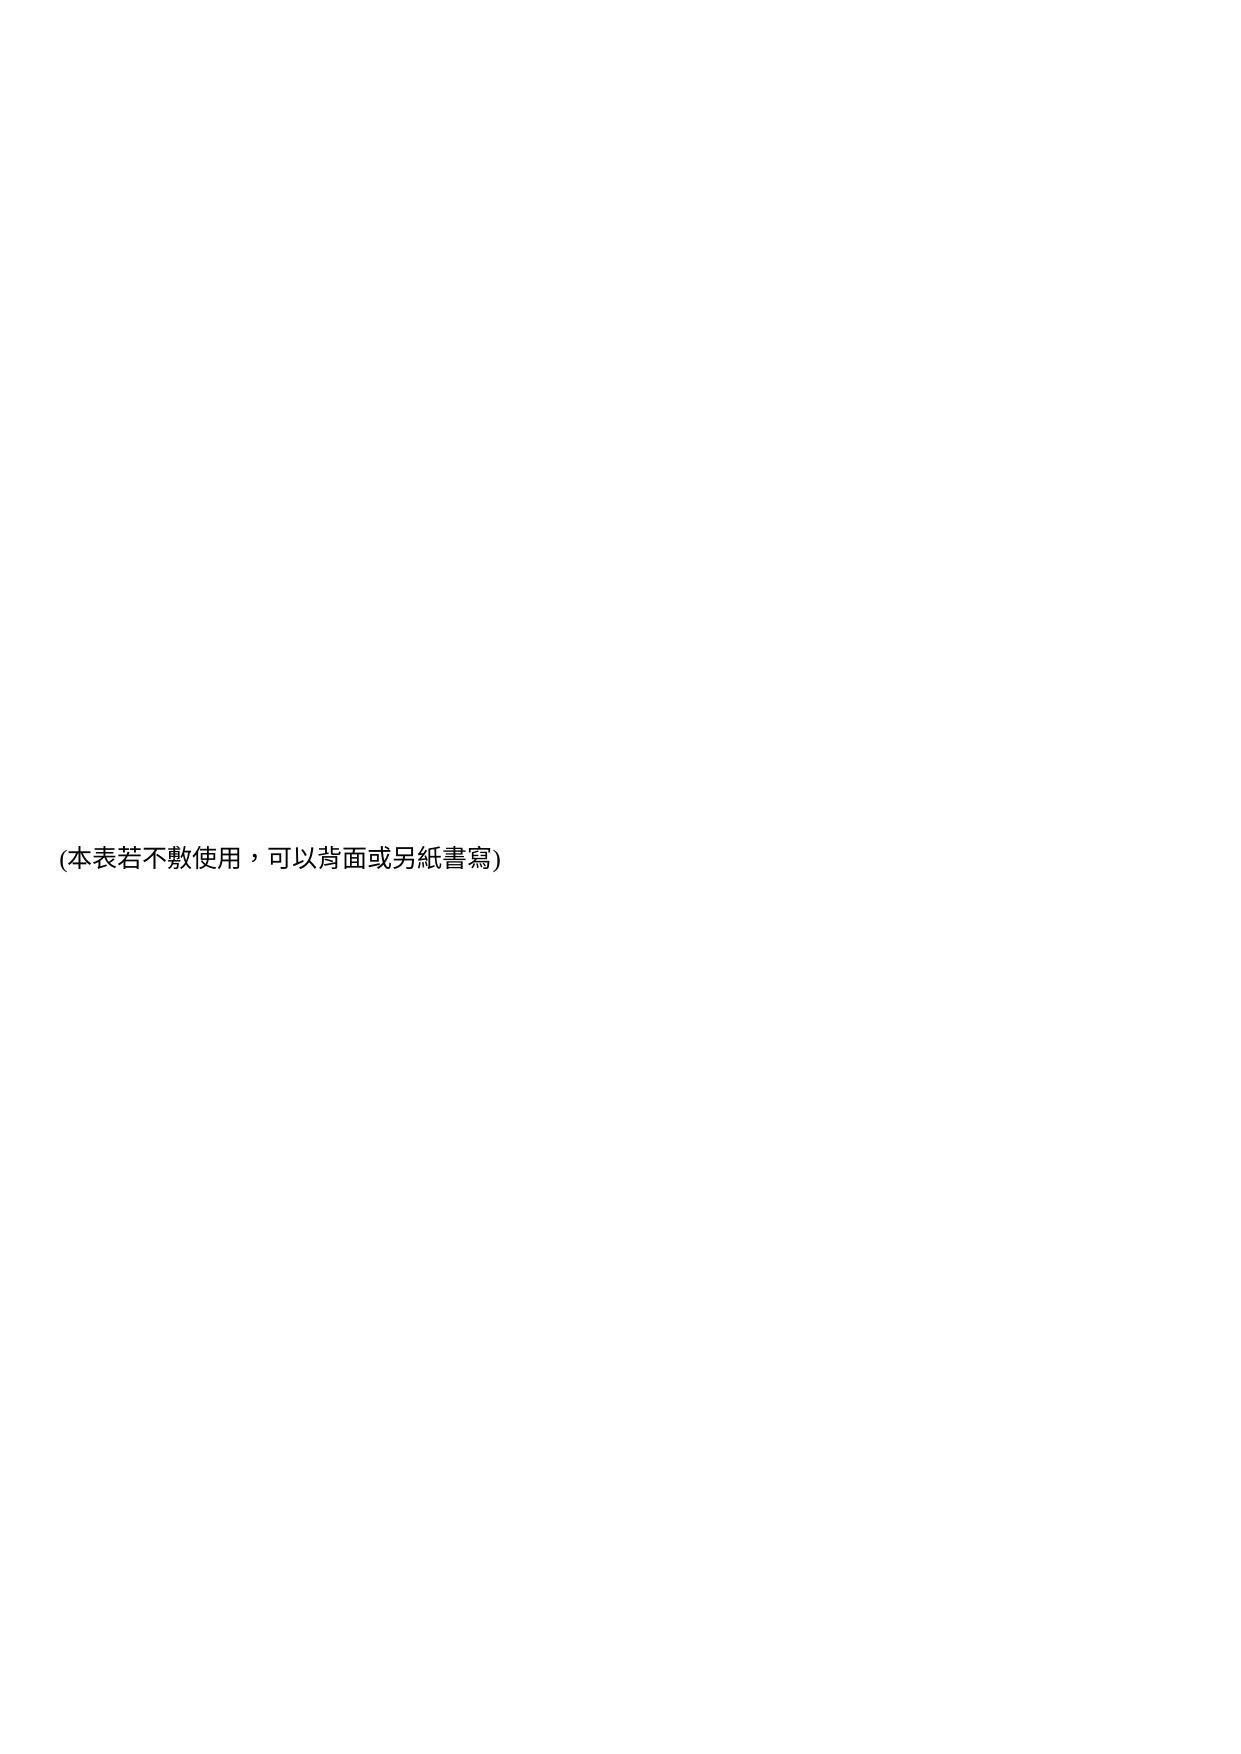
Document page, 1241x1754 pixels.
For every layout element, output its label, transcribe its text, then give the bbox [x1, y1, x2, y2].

text (本表若不敷使用，可以背面或另紙書寫) [59, 814, 1181, 877]
